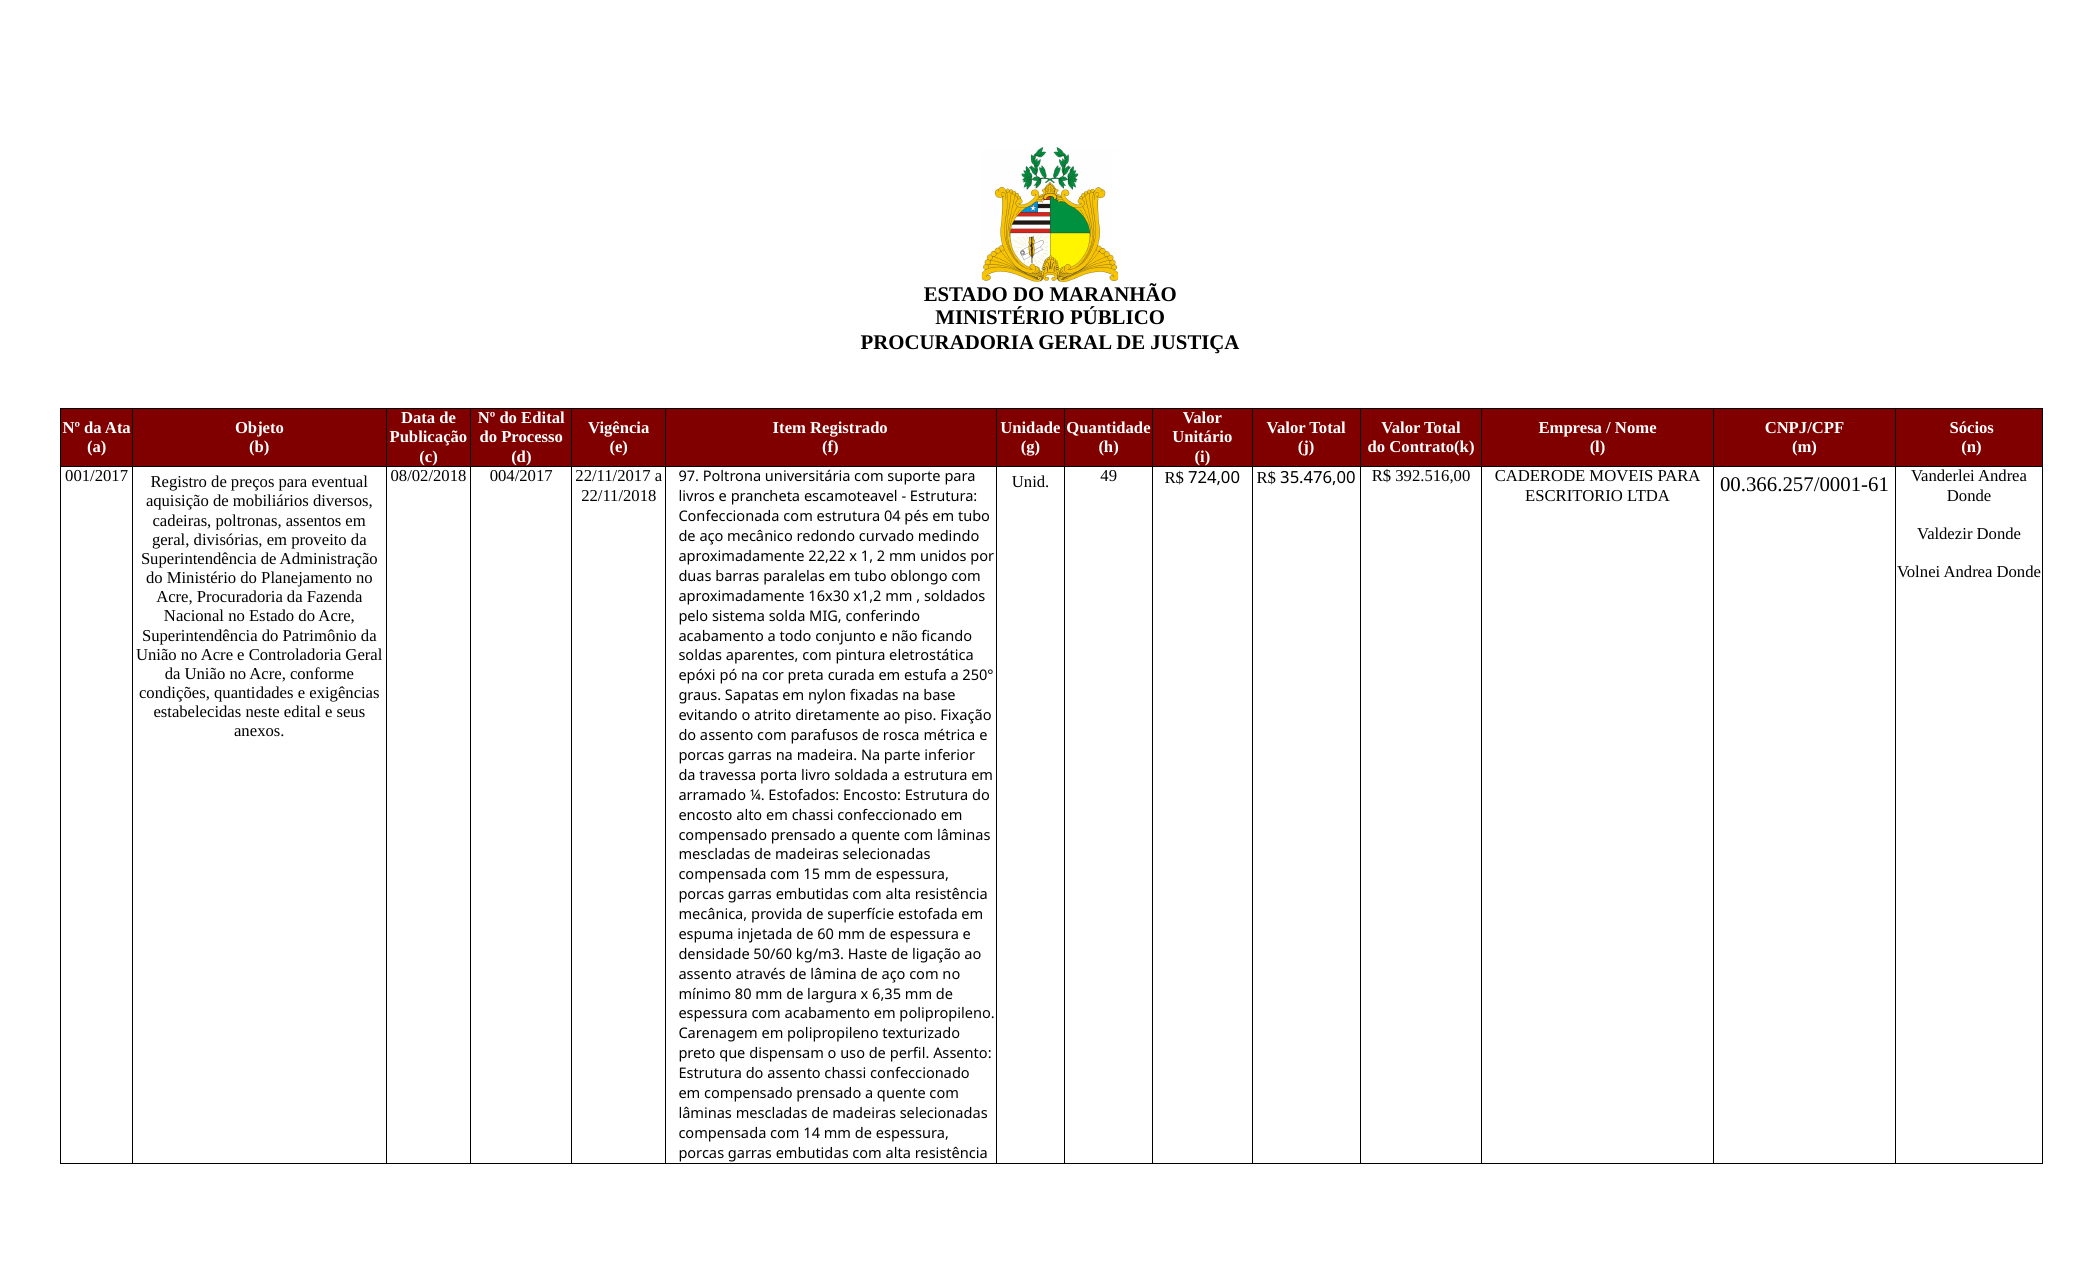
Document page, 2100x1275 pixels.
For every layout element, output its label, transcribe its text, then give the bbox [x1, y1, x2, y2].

table_header Vigência (e) [572, 409, 665, 466]
table_cell R$ 35.476,00 [1253, 467, 1360, 1162]
table_cell 97. Poltrona universitária com suporte para livros e prancheta escamoteavel - Estrutura: Confeccionada com estrutura 04 pés em tubo de aço mecânico redondo curvado medindo aproximadamente 22,22 x 1, 2 mm unidos por duas barras paralelas em tubo oblongo com aproximadamente 16x30 x1,2 mm , soldados pelo sistema solda MIG, conferindo acabamento a todo conjunto e não ficando soldas aparentes, com pintura eletrostática epóxi pó na cor preta curada em estufa a 250° graus. Sapatas em nylon fixadas na base evitando o atrito diretamente ao piso. Fixação do assento com parafusos de rosca métrica e porcas garras na madeira. Na parte inferior da travessa porta livro soldada a estrutura em arramado ¼. Estofados: Encosto: Estrutura do encosto alto em chassi confeccionado em compensado prensado a quente com lâminas mescladas de madeiras selecionadas compensada com 15 mm de espessura, porcas garras embutidas com alta resistência mecânica, provida de superfície estofada em espuma injetada de 60 mm de espessura e densidade 50/60 kg/m3. Haste de ligação ao assento através de lâmina de aço com no mínimo 80 mm de largura x 6,35 mm de espessura com acabamento em polipropileno. Carenagem em polipropileno texturizado preto que dispensam o uso de perfil. Assento: Estrutura do assento chassi confeccionado em compensado prensado a quente com lâminas mescladas de madeiras selecionadas compensada com 14 mm de espessura, porcas garras embutidas com alta resistência [666, 467, 996, 1162]
table_header Valor Total (j) [1253, 409, 1360, 466]
table_cell 22/11/2017 a 22/11/2018 [572, 467, 665, 1162]
table_header Nº da Ata (a) [61, 409, 132, 466]
table_cell Unid. [997, 467, 1064, 1162]
table_cell 08/02/2018 [387, 467, 470, 1162]
table_header Sócios (n) [1896, 409, 2042, 466]
table_header Unidade (g) [997, 409, 1064, 466]
table_cell Vanderlei Andrea Donde Valdezir Donde Volnei Andrea Donde [1896, 467, 2042, 1162]
table_cell 001/2017 [61, 467, 132, 1162]
table_header Item Registrado (f) [666, 409, 996, 466]
table_header Objeto (b) [133, 409, 386, 466]
table_header Valor Total do Contrato(k) [1361, 409, 1481, 466]
table_header Data de Publicação (c) [387, 409, 470, 466]
table_header Nº do Edital do Processo (d) [471, 409, 571, 466]
table_cell Registro de preços para eventual aquisição de mobiliários diversos, cadeiras, poltronas, assentos em geral, divisórias, em proveito da Superintendência de Administração do Ministério do Planejamento no Acre, Procuradoria da Fazenda Nacional no Estado do Acre, Superintendência do Patrimônio da União no Acre e Controladoria Geral da União no Acre, conforme condições, quantidades e exigências estabelecidas neste edital e seus anexos. [133, 467, 386, 1162]
table_cell R$ 392.516,00 [1361, 467, 1481, 1162]
table_header Empresa / Nome (l) [1482, 409, 1713, 466]
table_cell CADERODE MOVEIS PARA ESCRITORIO LTDA [1482, 467, 1713, 1162]
table_cell R$ 724,00 [1153, 467, 1252, 1162]
table_cell 00.366.257/0001-61 [1714, 467, 1895, 1162]
table_header CNPJ/CPF (m) [1714, 409, 1895, 466]
picture [981, 147, 1119, 282]
table_cell 004/2017 [471, 467, 571, 1162]
table_header Valor Unitário (i) [1153, 409, 1252, 466]
table_header Quantidade (h) [1065, 409, 1152, 466]
table_cell 49 [1065, 467, 1152, 1162]
